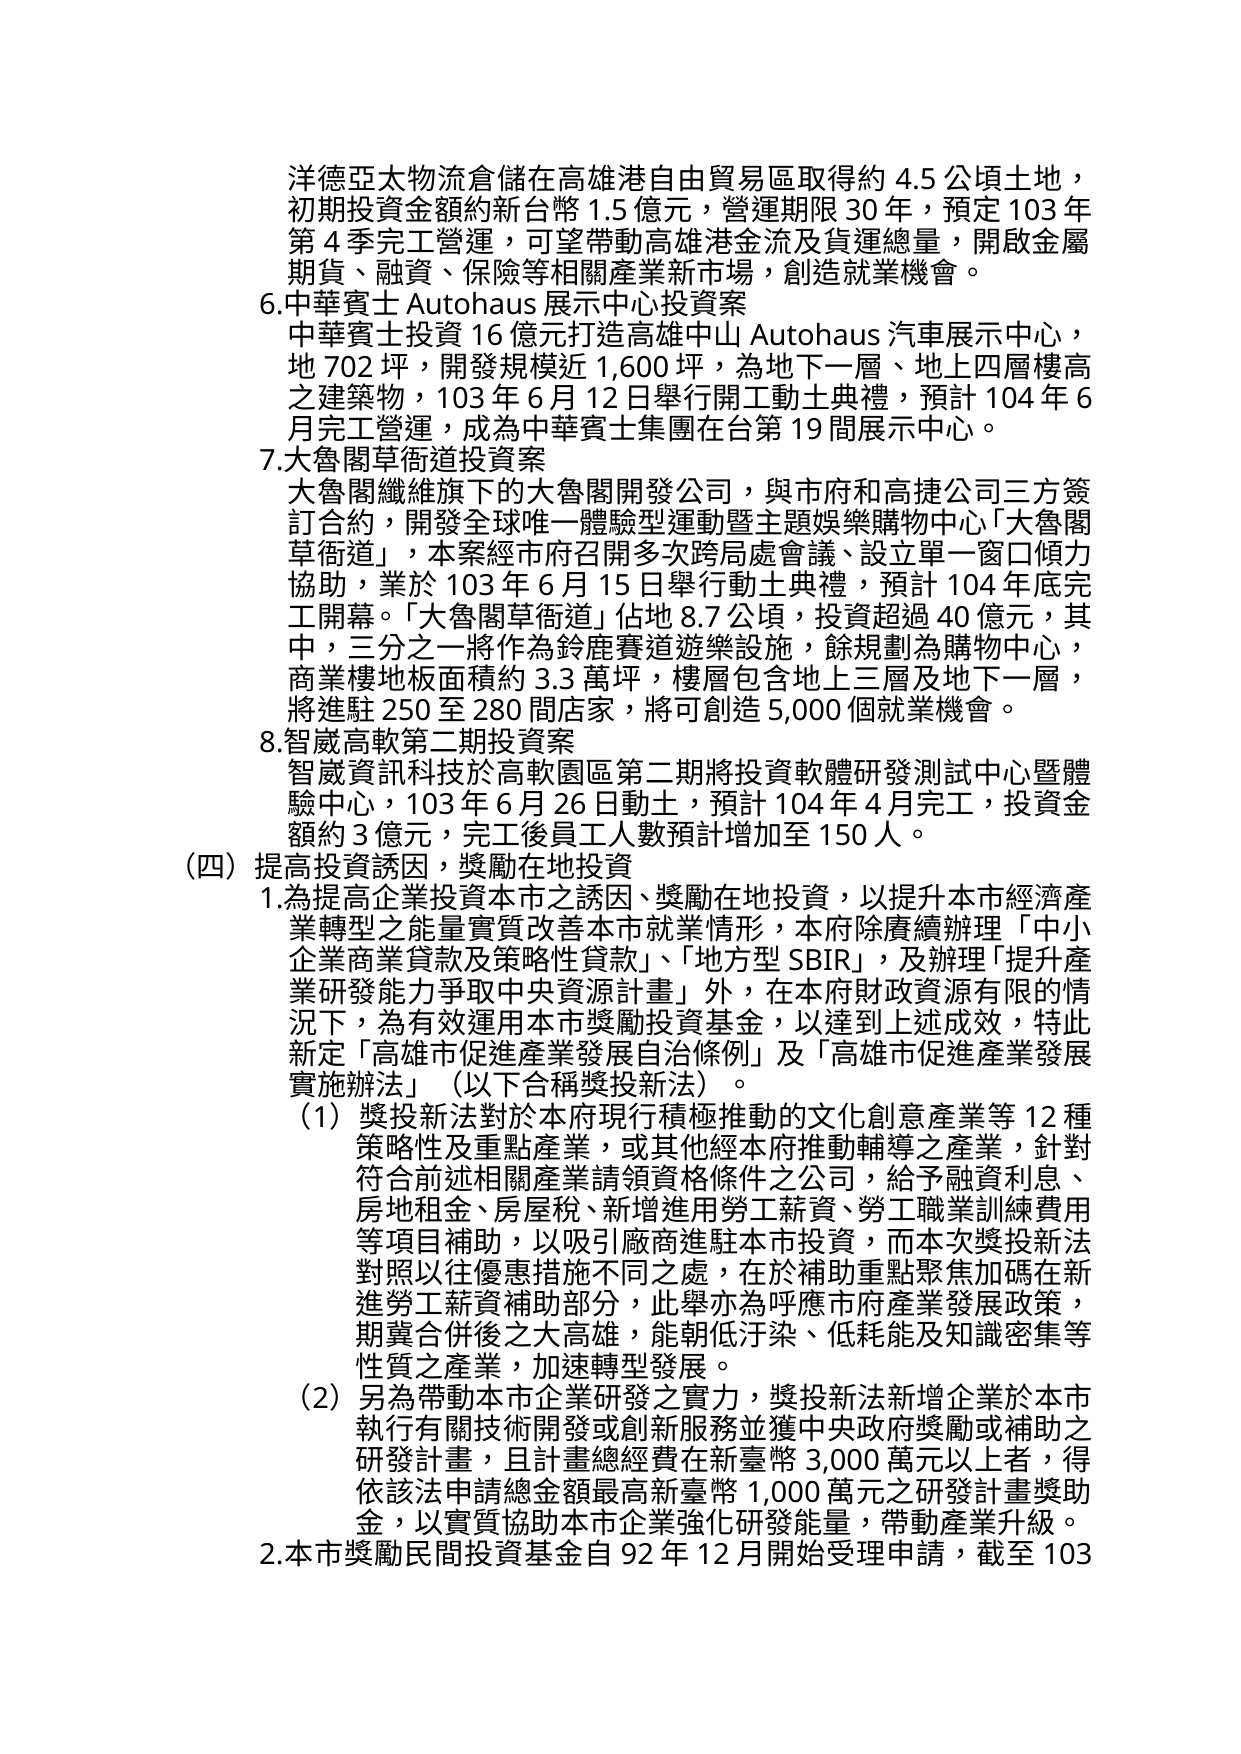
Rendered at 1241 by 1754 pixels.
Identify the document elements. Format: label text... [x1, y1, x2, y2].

text 中華賓士投資16億元打造高雄中山Autohaus汽車展示中心，地702坪，開發規模近1,600坪，為地下一層、地上四層樓高之建築物，103年6月12日舉行開工動土典禮，預計104年6月完工營運，成為中華賓士集團在台第19間展示中心。 [288, 321, 1092, 446]
text 智崴資訊科技於高軟園區第二期將投資軟體研發測試中心暨體驗中心，103年6月26日動土，預計104年4月完工，投資金額約3億元，完工後員工人數預計增加至150人。 [288, 758, 1092, 852]
text 2.本市獎勵民間投資基金自92年12月開始受理申請，截至103 [259, 1539, 1092, 1571]
text （1）獎投新法對於本府現行積極推動的文化創意產業等12種策略性及重點產業，或其他經本府推動輔導之產業，針對符合前述相關產業請領資格條件之公司，給予融資利息、房地租金、房屋稅、新增進用勞工薪資、勞工職業訓練費用等項目補助，以吸引廠商進駐本市投資，而本次獎投新法對照以往優惠措施不同之處，在於補助重點聚焦加碼在新進勞工薪資補助部分，此舉亦為呼應市府產業發展政策，期冀合併後之大高雄，能朝低汙染、低耗能及知識密集等性質之產業，加速轉型發展。 [283, 1102, 1092, 1383]
text （四）提高投資誘因，獎勵在地投資 [148, 852, 1092, 883]
text （2）另為帶動本市企業研發之實力，獎投新法新增企業於本市執行有關技術開發或創新服務並獲中央政府獎勵或補助之研發計畫，且計畫總經費在新臺幣3,000萬元以上者，得依該法申請總金額最高新臺幣1,000萬元之研發計畫獎助金，以實質協助本市企業強化研發能量，帶動產業升級。 [283, 1383, 1092, 1539]
text 大魯閣纖維旗下的大魯閣開發公司，與市府和高捷公司三方簽訂合約，開發全球唯一體驗型運動暨主題娛樂購物中心「大魯閣草衙道」，本案經市府召開多次跨局處會議、設立單一窗口傾力協助，業於103年6月15日舉行動土典禮，預計104年底完工開幕。「大魯閣草衙道」佔地8.7公頃，投資超過40億元，其中，三分之一將作為鈴鹿賽道遊樂設施，餘規劃為購物中心，商業樓地板面積約3.3萬坪，樓層包含地上三層及地下一層，將進駐250至280間店家，將可創造5,000個就業機會。 [288, 477, 1092, 727]
text 8.智崴高軟第二期投資案 [259, 727, 1092, 758]
text 洋德亞太物流倉儲在高雄港自由貿易區取得約4.5公頃土地，初期投資金額約新台幣1.5億元，營運期限30年，預定103年第4季完工營運，可望帶動高雄港金流及貨運總量，開啟金屬期貨、融資、保險等相關產業新市場，創造就業機會。 [288, 164, 1092, 289]
text 1.為提高企業投資本市之誘因、獎勵在地投資，以提升本市經濟產業轉型之能量實質改善本市就業情形，本府除賡續辦理「中小企業商業貸款及策略性貸款」、「地方型SBIR」，及辦理「提升產業研發能力爭取中央資源計畫」外，在本府財政資源有限的情況下，為有效運用本市獎勵投資基金，以達到上述成效，特此新定「高雄市促進產業發展自治條例」及「高雄市促進產業發展實施辦法」（以下合稱獎投新法）。 [259, 883, 1092, 1102]
text 7.大魯閣草衙道投資案 [259, 446, 1092, 477]
text 6.中華賓士Autohaus展示中心投資案 [259, 289, 1092, 321]
